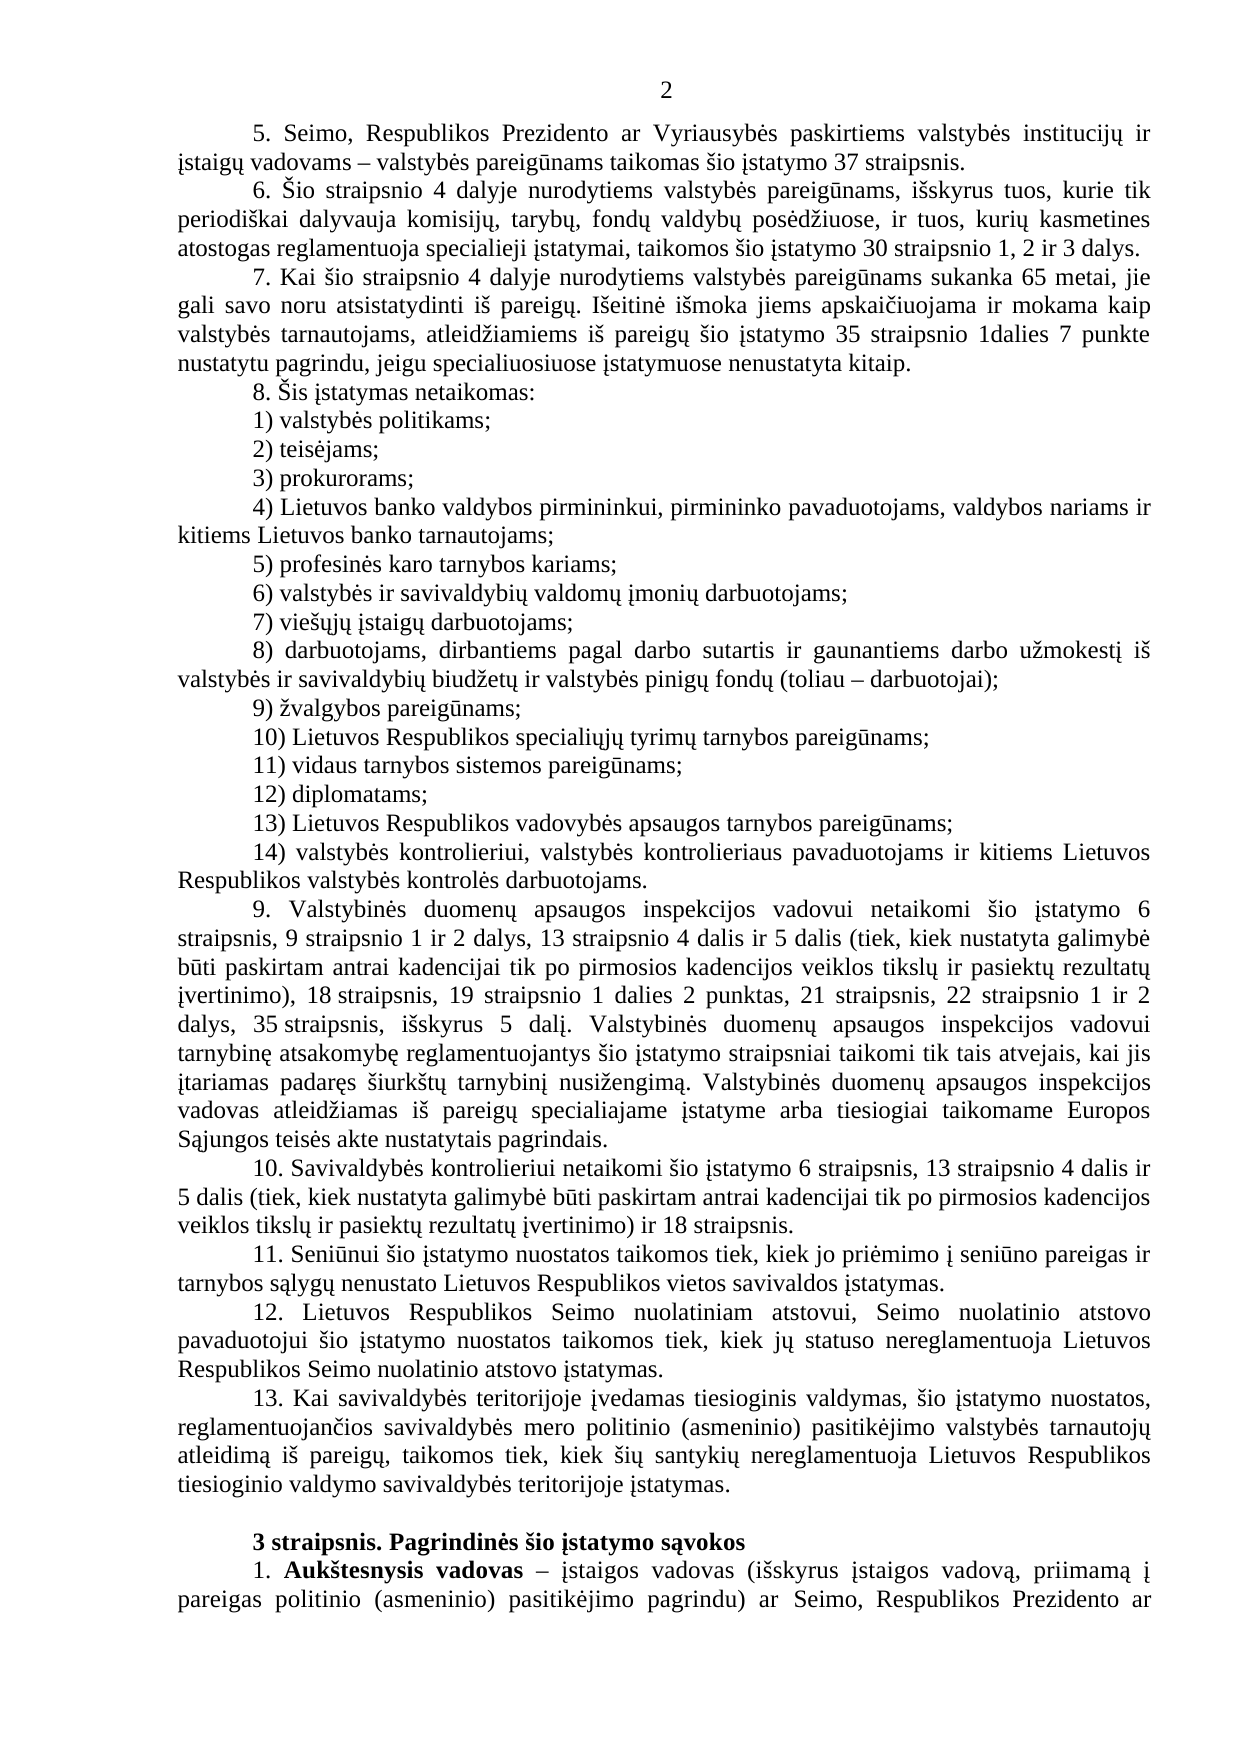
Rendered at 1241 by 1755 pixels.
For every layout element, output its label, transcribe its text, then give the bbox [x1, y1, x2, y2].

text 7. Kai šio straipsnio 4 dalyje nurodytiems valstybės pareigūnams sukanka 65 metai, jie gali savo noru atsistatydinti iš pareigų. Išeitinė išmoka jiems apskaičiuojama ir mokama kaip valstybės tarnautojams, atleidžiamiems iš pareigų šio įstatymo 35 straipsnio 1dalies 7 punkte nustatytu pagrindu, jeigu specialiuosiuose įstatymuose nenustatyta kitaip. [177, 262, 1152, 377]
text 12) diplomatams; [177, 779, 1152, 808]
text 7) viešųjų įstaigų darbuotojams; [177, 607, 1152, 636]
text 12. Lietuvos Respublikos Seimo nuolatiniam atstovui, Seimo nuolatinio atstovo pavaduotojui šio įstatymo nuostatos taikomos tiek, kiek jų statuso nereglamentuoja Lietuvos Respublikos Seimo nuolatinio atstovo įstatymas. [177, 1297, 1152, 1383]
text 3) prokurorams; [177, 463, 1152, 492]
text 6. Šio straipsnio 4 dalyje nurodytiems valstybės pareigūnams, išskyrus tuos, kurie tik periodiškai dalyvauja komisijų, tarybų, fondų valdybų posėdžiuose, ir tuos, kurių kasmetines atostogas reglamentuoja specialieji įstatymai, taikomos šio įstatymo 30 straipsnio 1, 2 ir 3 dalys. [177, 176, 1152, 262]
text 5. Seimo, Respublikos Prezidento ar Vyriausybės paskirtiems valstybės institucijų ir įstaigų vadovams – valstybės pareigūnams taikomas šio įstatymo 37 straipsnis. [177, 118, 1152, 176]
text 10. Savivaldybės kontrolieriui netaikomi šio įstatymo 6 straipsnis, 13 straipsnio 4 dalis ir 5 dalis (tiek, kiek nustatyta galimybė būti paskirtam antrai kadencijai tik po pirmosios kadencijos veiklos tikslų ir pasiektų rezultatų įvertinimo) ir 18 straipsnis. [177, 1153, 1152, 1239]
text 13. Kai savivaldybės teritorijoje įvedamas tiesioginis valdymas, šio įstatymo nuostatos, reglamentuojančios savivaldybės mero politinio (asmeninio) pasitikėjimo valstybės tarnautojų atleidimą iš pareigų, taikomos tiek, kiek šių santykių nereglamentuoja Lietuvos Respublikos tiesioginio valdymo savivaldybės teritorijoje įstatymas. [177, 1383, 1152, 1498]
text 1. Aukštesnysis vadovas – įstaigos vadovas (išskyrus įstaigos vadovą, priimamą į pareigas politinio (asmeninio) pasitikėjimo pagrindu) ar Seimo, Respublikos Prezidento ar [177, 1556, 1152, 1613]
text 2) teisėjams; [177, 434, 1152, 463]
text 1) valstybės politikams; [177, 406, 1152, 434]
text 3 straipsnis. Pagrindinės šio įstatymo sąvokos [177, 1527, 1152, 1556]
text 11) vidaus tarnybos sistemos pareigūnams; [177, 751, 1152, 779]
text 6) valstybės ir savivaldybių valdomų įmonių darbuotojams; [177, 578, 1152, 607]
text 11. Seniūnui šio įstatymo nuostatos taikomos tiek, kiek jo priėmimo į seniūno pareigas ir tarnybos sąlygų nenustato Lietuvos Respublikos vietos savivaldos įstatymas. [177, 1239, 1152, 1297]
text 9. Valstybinės duomenų apsaugos inspekcijos vadovui netaikomi šio įstatymo 6 straipsnis, 9 straipsnio 1 ir 2 dalys, 13 straipsnio 4 dalis ir 5 dalis (tiek, kiek nustatyta galimybė būti paskirtam antrai kadencijai tik po pirmosios kadencijos veiklos tikslų ir pasiektų rezultatų įvertinimo), 18 straipsnis, 19 straipsnio 1 dalies 2 punktas, 21 straipsnis, 22 straipsnio 1 ir 2 dalys, 35 straipsnis, išskyrus 5 dalį. Valstybinės duomenų apsaugos inspekcijos vadovui tarnybinę atsakomybę reglamentuojantys šio įstatymo straipsniai taikomi tik tais atvejais, kai jis įtariamas padaręs šiurkštų tarnybinį nusižengimą. Valstybinės duomenų apsaugos inspekcijos vadovas atleidžiamas iš pareigų specialiajame įstatyme arba tiesiogiai taikomame Europos Sąjungos teisės akte nustatytais pagrindais. [177, 894, 1152, 1153]
text 14) valstybės kontrolieriui, valstybės kontrolieriaus pavaduotojams ir kitiems Lietuvos Respublikos valstybės kontrolės darbuotojams. [177, 837, 1152, 894]
text 9) žvalgybos pareigūnams; [177, 693, 1152, 722]
text 4) Lietuvos banko valdybos pirmininkui, pirmininko pavaduotojams, valdybos nariams ir kitiems Lietuvos banko tarnautojams; [177, 492, 1152, 549]
text 10) Lietuvos Respublikos specialiųjų tyrimų tarnybos pareigūnams; [177, 722, 1152, 751]
text 5) profesinės karo tarnybos kariams; [177, 549, 1152, 578]
text 13) Lietuvos Respublikos vadovybės apsaugos tarnybos pareigūnams; [177, 808, 1152, 837]
text 8. Šis įstatymas netaikomas: [177, 377, 1152, 406]
text 8) darbuotojams, dirbantiems pagal darbo sutartis ir gaunantiems darbo užmokestį iš valstybės ir savivaldybių biudžetų ir valstybės pinigų fondų (toliau – darbuotojai); [177, 636, 1152, 693]
